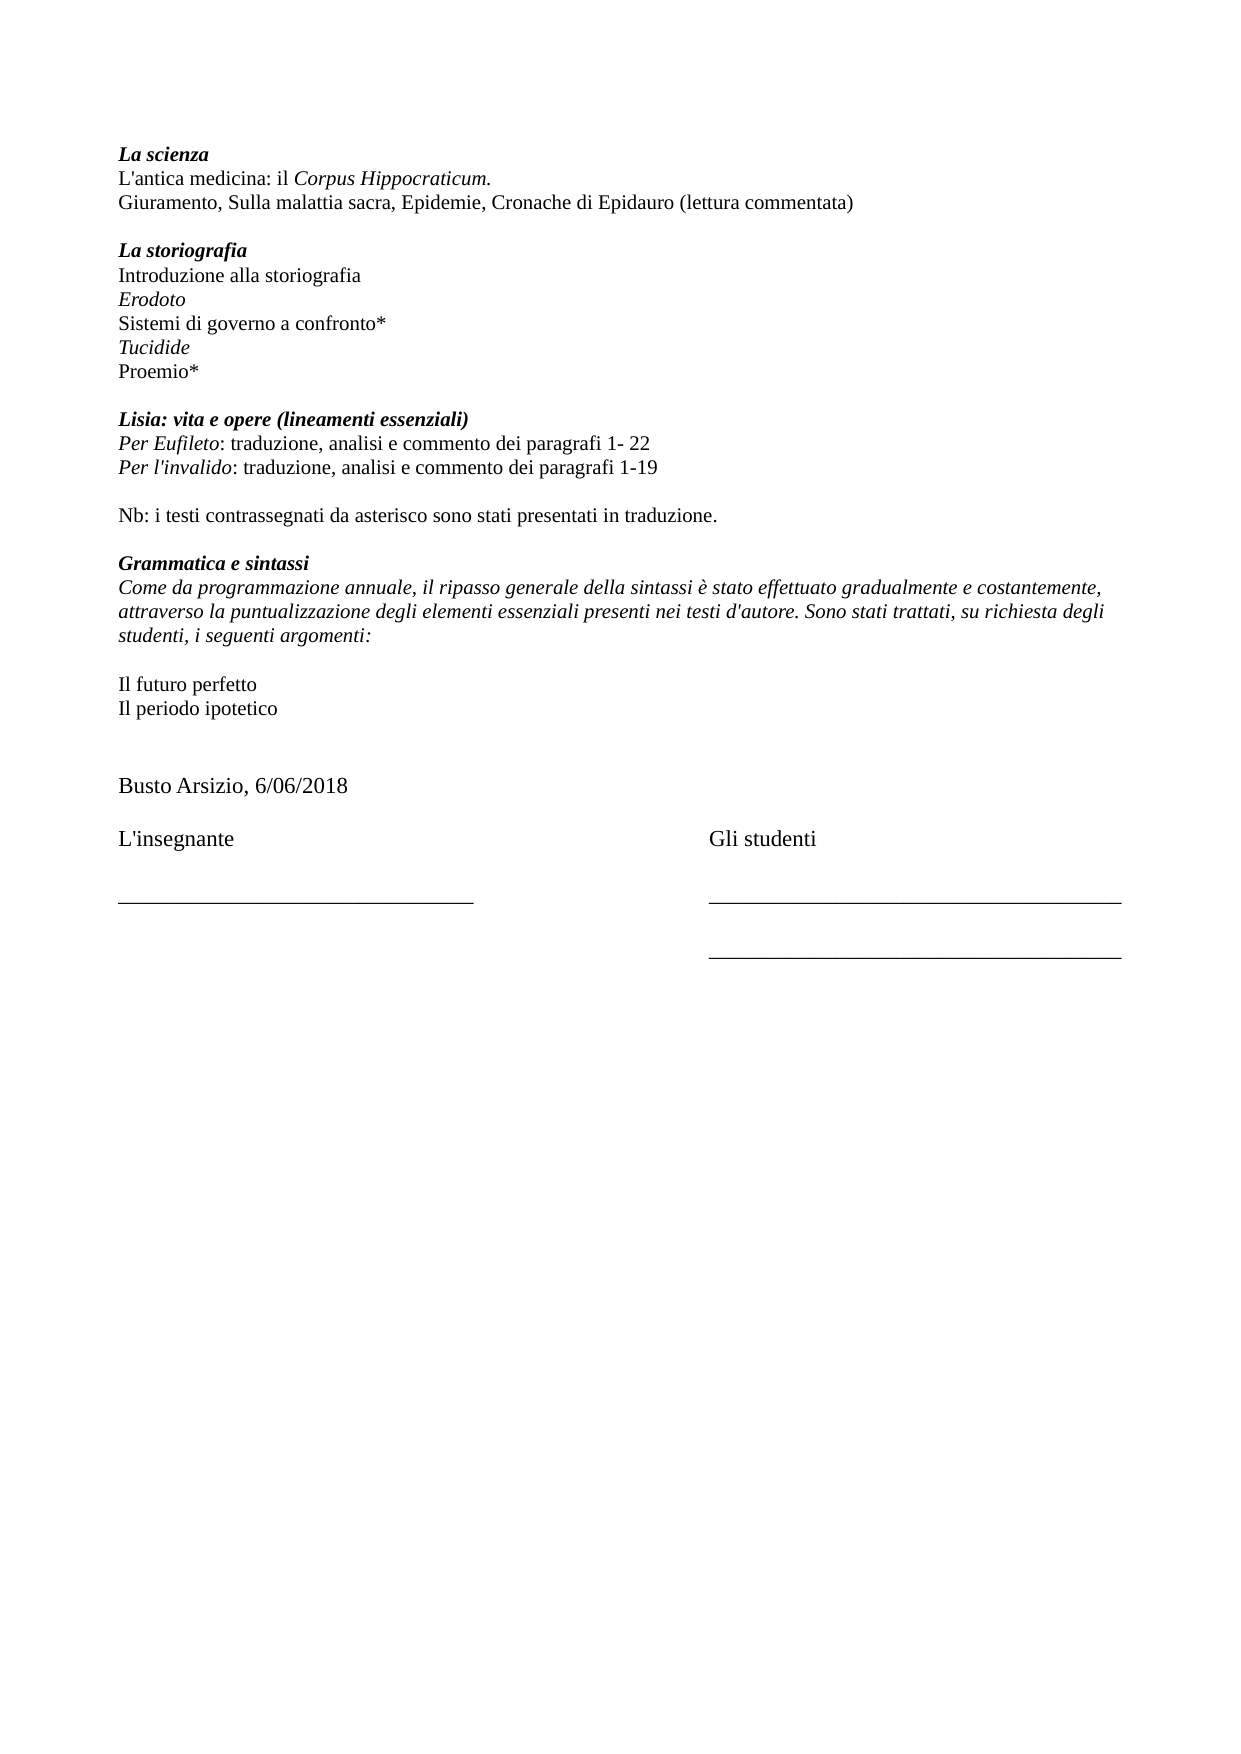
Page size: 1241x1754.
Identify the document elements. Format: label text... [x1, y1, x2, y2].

text Proemio* [118, 359, 1122, 383]
text Il periodo ipotetico [118, 696, 1122, 720]
text Il futuro perfetto [118, 672, 1122, 696]
text La storiografia [118, 238, 1122, 262]
text Per Eufileto: traduzione, analisi e commento dei paragrafi 1- 22 [118, 431, 1122, 455]
text Giuramento, Sulla malattia sacra, Epidemie, Cronache di Epidauro (lettura commentata) [118, 190, 1122, 214]
text Tucidide [118, 335, 1122, 359]
text _______________________________ ____________________________________ [118, 880, 1122, 907]
text La scienza [118, 142, 1122, 166]
text Busto Arsizio, 6/06/2018 L'insegnante Gli studenti [118, 772, 1122, 880]
text Grammatica e sintassi Come da programmazione annuale, il ripasso generale della sintassi è stato effettuato gradualmente e costantemente, attraverso la puntualizzazione degli elementi essenziali presenti nei testi d'autore. Sono stati trattati, su richiesta degli studenti, i seguenti argomenti: [118, 551, 1122, 647]
text Per l'invalido: traduzione, analisi e commento dei paragrafi 1-19 [118, 455, 1122, 479]
text L'antica medicina: il Corpus Hippocraticum. [118, 166, 1122, 190]
text ____________________________________ [118, 935, 1122, 962]
text Lisia: vita e opere (lineamenti essenziali) [118, 407, 1122, 431]
text Sistemi di governo a confronto* [118, 311, 1122, 335]
text Nb: i testi contrassegnati da asterisco sono stati presentati in traduzione. [118, 503, 1122, 527]
text Introduzione alla storiografia Erodoto [118, 262, 1122, 311]
